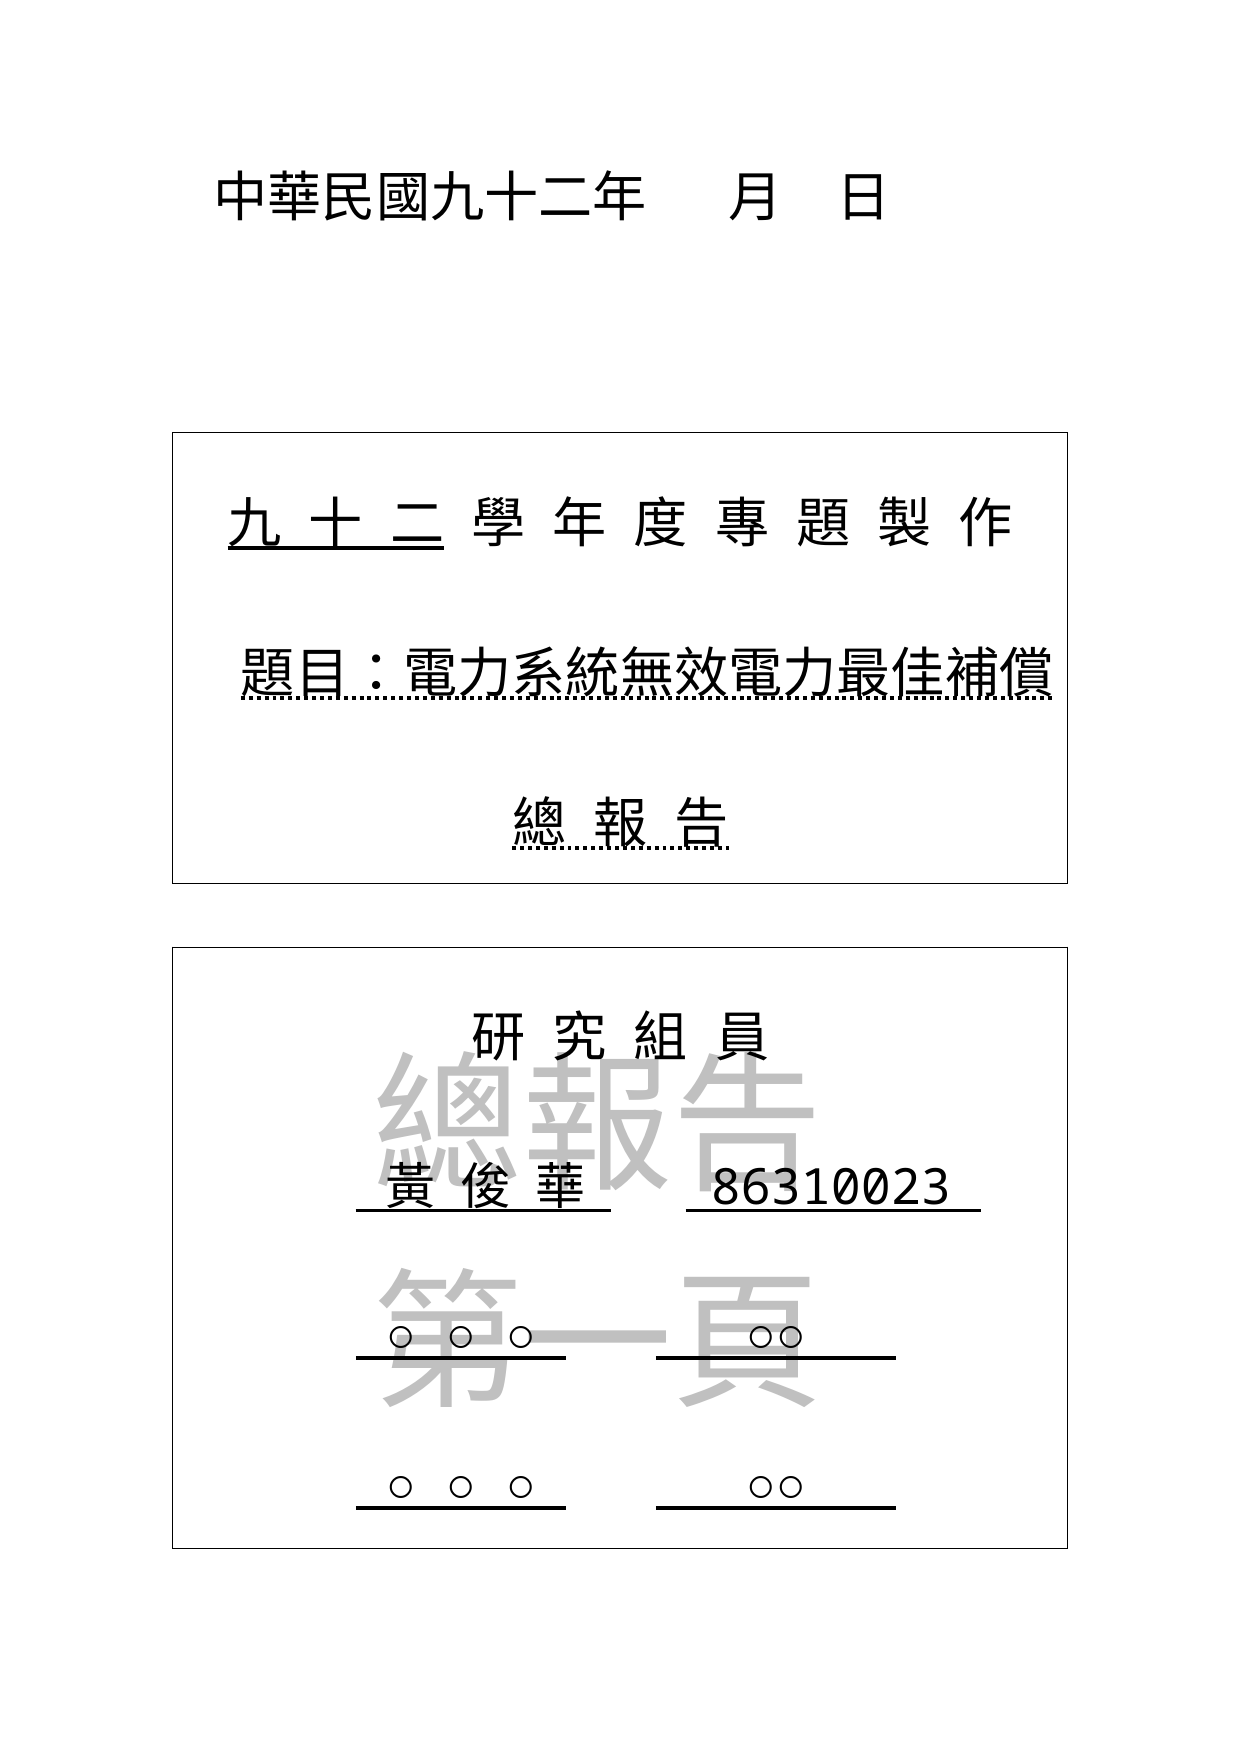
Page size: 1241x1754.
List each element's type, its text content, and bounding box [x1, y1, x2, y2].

table_header 九 十 二 學 年 度 專 題 製 作 題目：電力系統無效電力最佳補償 總 報 告 [173, 433, 1067, 883]
table_header 研 究 組 員 黃 俊 華 86310023 ○ ○ ○ ○○ ○ ○ ○ ○○ ○ ○ ○ ○○ ○ ○ ○ ○○ ○ ○ ○ ○○ 組別：電力七組 班別：二電四甲 指導老師： (簽章) [173, 948, 1067, 1548]
text 中華民國九十二年 月 日 [187, 119, 890, 244]
